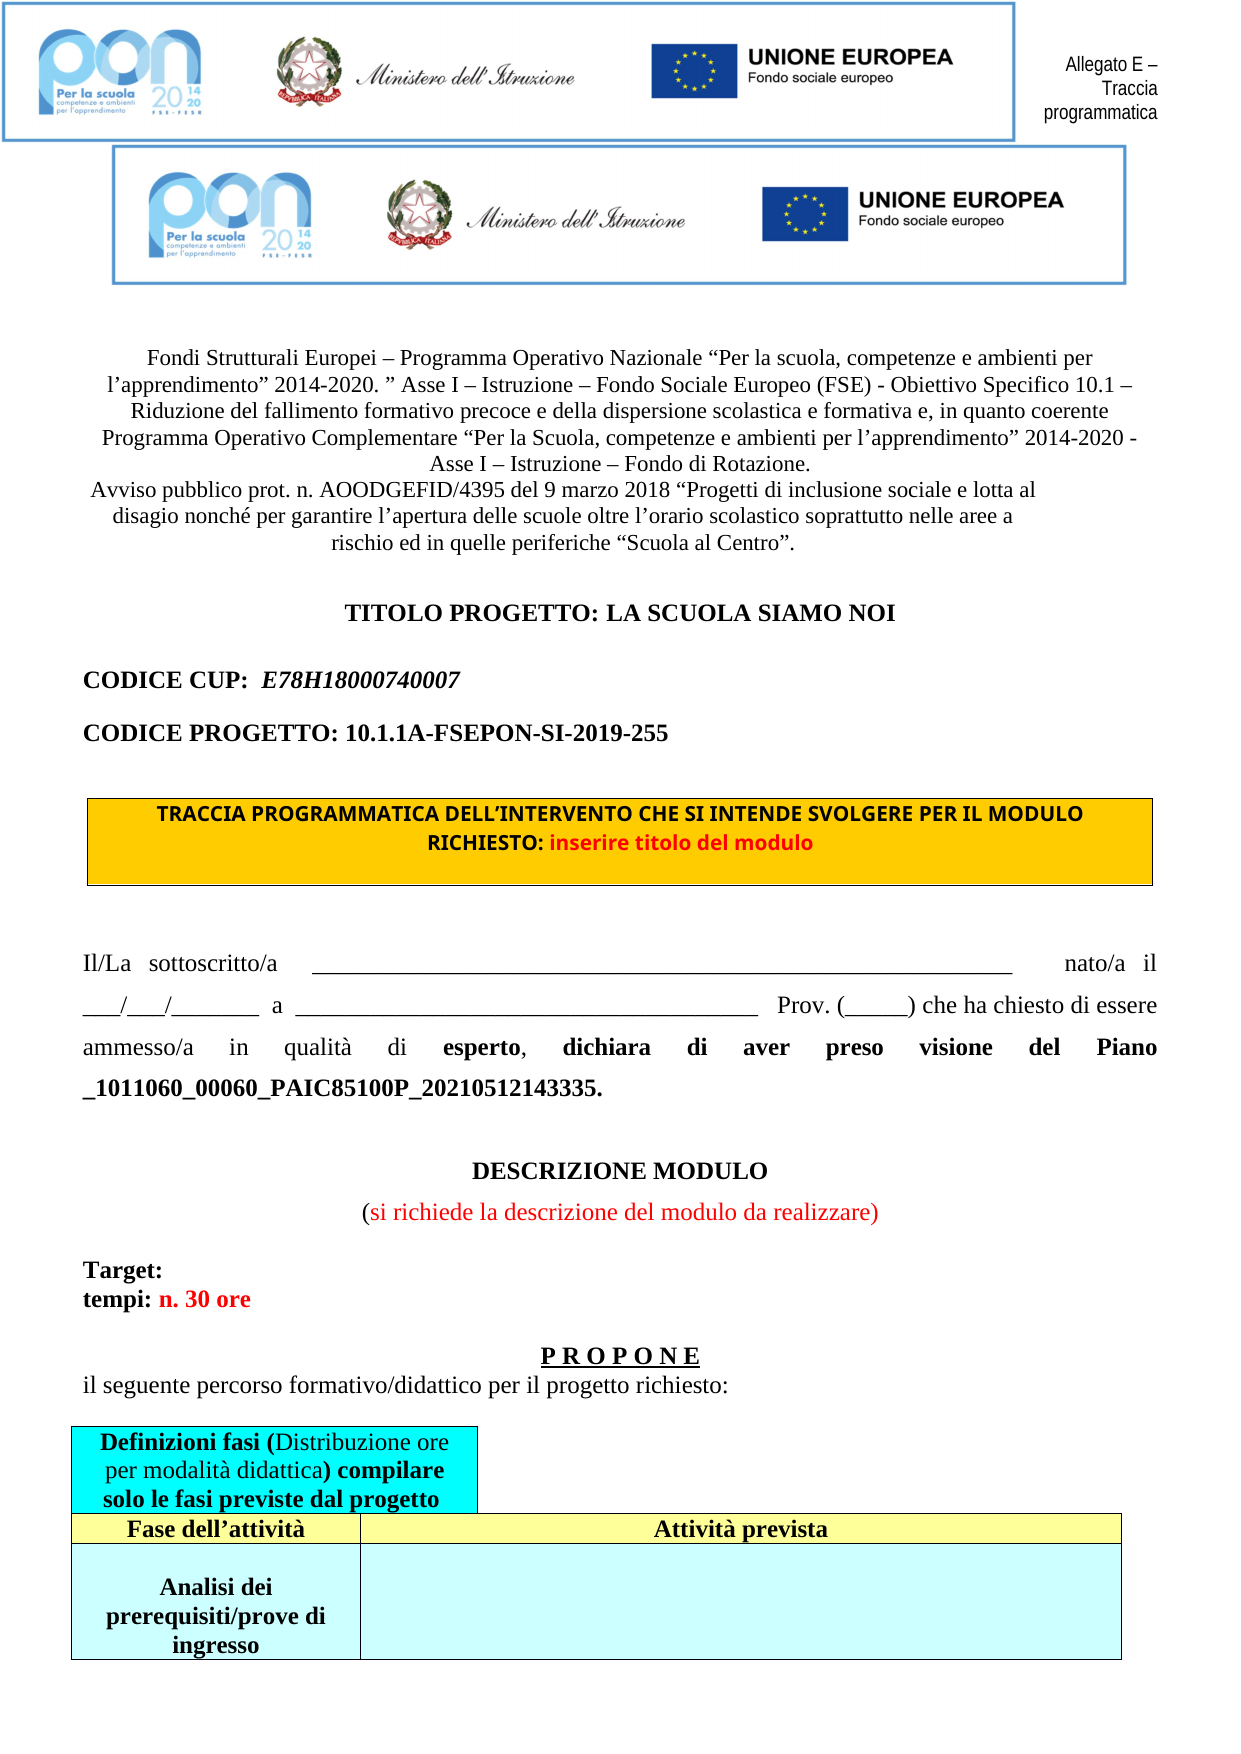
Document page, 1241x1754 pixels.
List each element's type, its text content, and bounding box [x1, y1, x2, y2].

table_cell Attività prevista [361, 1514, 1121, 1543]
table_cell Fase dell’attività [72, 1514, 360, 1543]
text tempi: n. 30 ore [83, 1284, 1157, 1312]
text Il/La sottoscritto/a ________________________________________________________ nato/a il ___/___/_______ a _____________________________________ Prov. (_____) che ha chiesto di essere ammesso/a in qualità di esperto, dichiara di aver preso visione del Piano _1011060_00060_PAIC85100P_20210512143335. [83, 948, 1157, 1102]
picture [0, 0, 1130, 286]
text Target: [83, 1255, 1157, 1284]
table_cell [361, 1544, 1121, 1659]
text Allegato E – Traccia programmatica [1019, 52, 1157, 124]
text Fondi Strutturali Europei – Programma Operativo Nazionale “Per la scuola, competenze e ambienti per l’apprendimento” 2014-2020. ” Asse I – Istruzione – Fondo Sociale Europeo (FSE) - Obiettivo Specifico 10.1 – Riduzione del fallimento formativo precoce e della dispersione scolastica e formativa e, in quanto coerente Programma Operativo Complementare “Per la Scuola, competenze e ambienti per l’apprendimento” 2014-2020 - Asse I – Istruzione – Fondo di Rotazione. [83, 344, 1157, 476]
table_header Definizioni fasi (Distribuzione ore per modalità didattica) compilare solo le fasi previste dal progetto [72, 1427, 477, 1513]
text P R O P O N E [83, 1341, 1157, 1370]
table_header TRACCIA PROGRAMMATICA DELL’INTERVENTO CHE SI INTENDE SVOLGERE PER IL MODULO RICHIESTO: inserire titolo del modulo [88, 799, 1152, 884]
text TITOLO PROGETTO: LA SCUOLA SIAMO NOI [83, 598, 1157, 627]
text CODICE PROGETTO: 10.1.1A-FSEPON-SI-2019-255 [83, 718, 1157, 747]
text il seguente percorso formativo/didattico per il progetto richiesto: [83, 1370, 1157, 1399]
text (si richiede la descrizione del modulo da realizzare) [83, 1197, 1157, 1226]
table_cell Analisi dei prerequisiti/prove di ingresso [72, 1544, 360, 1659]
text DESCRIZIONE MODULO [83, 1156, 1157, 1185]
text CODICE CUP: E78H18000740007 [83, 666, 1157, 694]
subtitle Avviso pubblico prot. n. AOODGEFID/4395 del 9 marzo 2018 “Progetti di inclusione sociale e lotta al disagio nonché per garantire l’apertura delle scuole oltre l’orario scolastico soprattutto nelle aree a rischio ed in quelle periferiche “Scuola al Centro”. [83, 476, 1044, 555]
